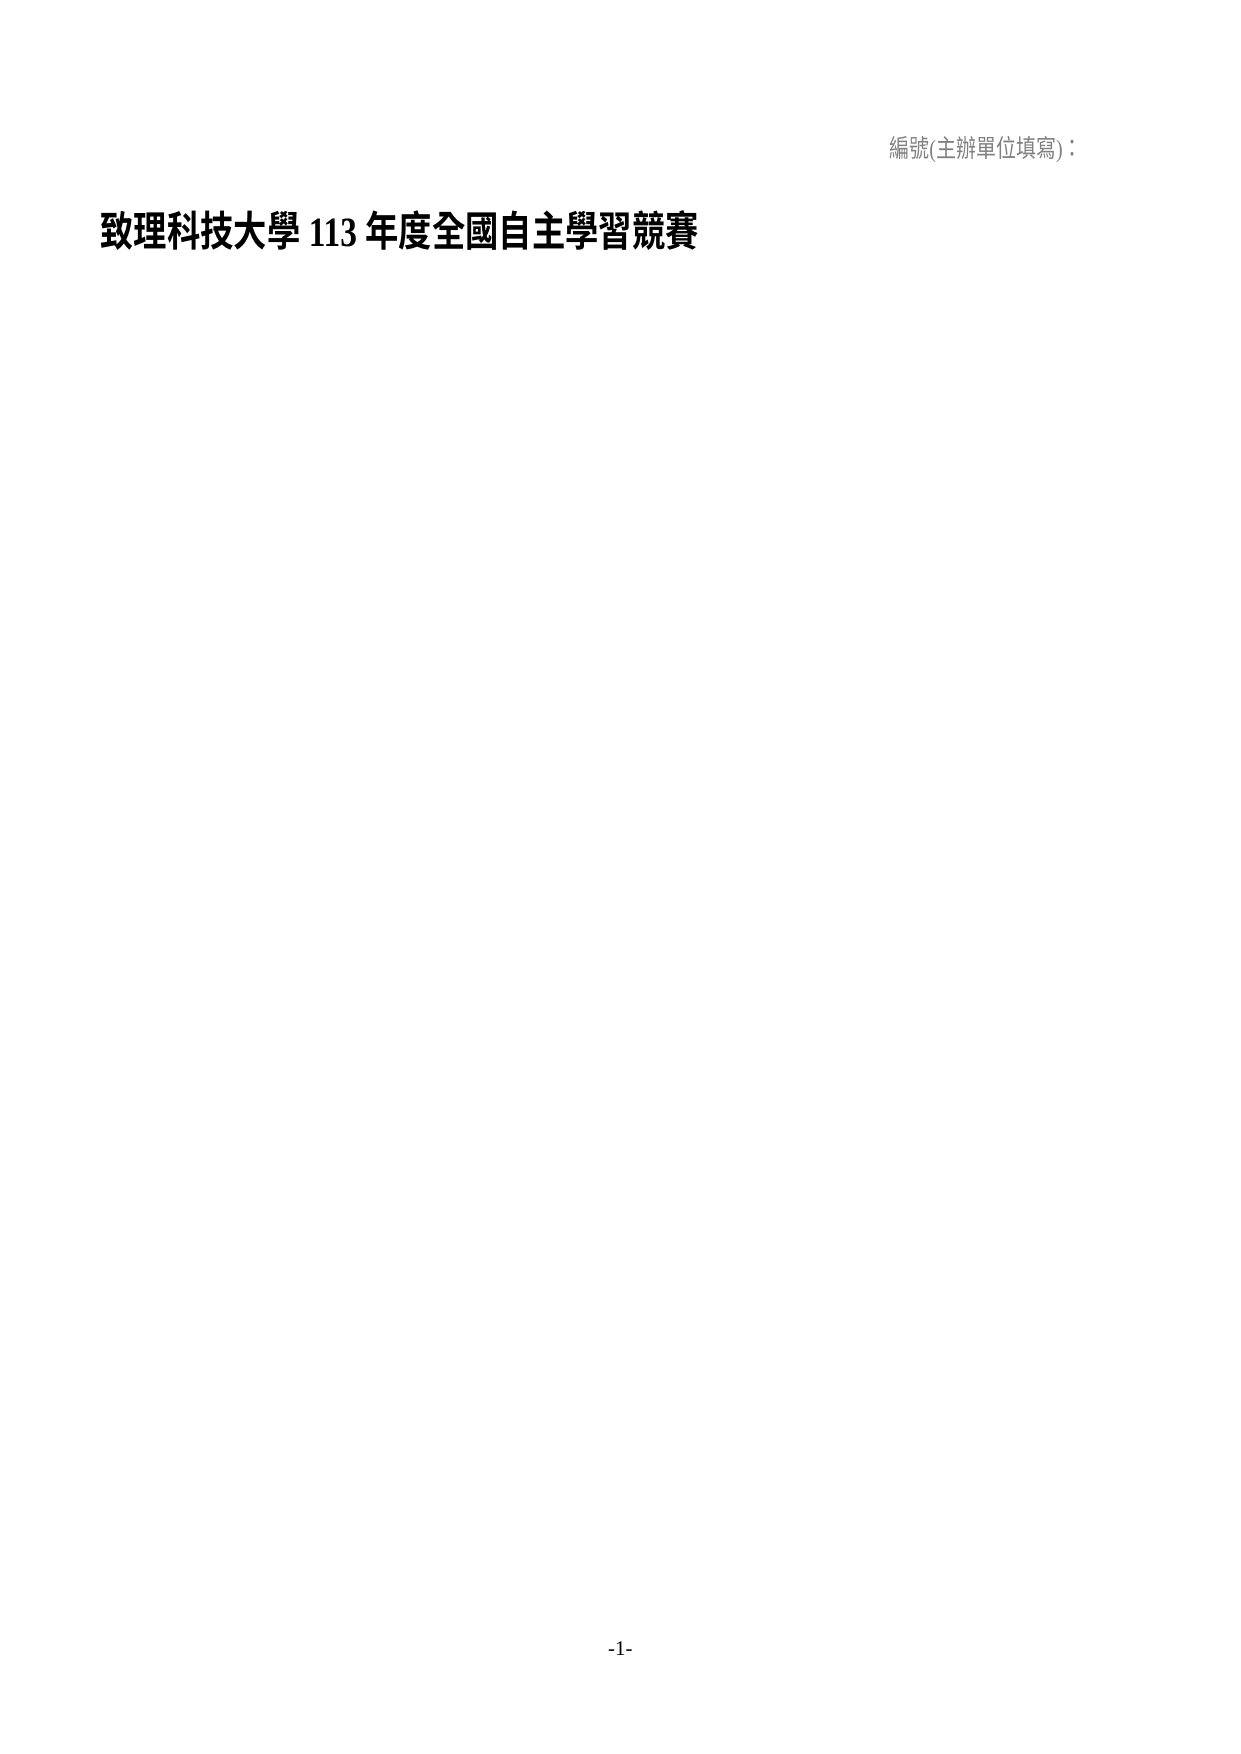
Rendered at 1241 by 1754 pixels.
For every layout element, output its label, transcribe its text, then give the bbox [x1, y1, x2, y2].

text 編號(主辦單位填寫)： [100, 105, 1082, 168]
text 致理科技大學113年度全國自主學習競賽 [100, 187, 1140, 249]
